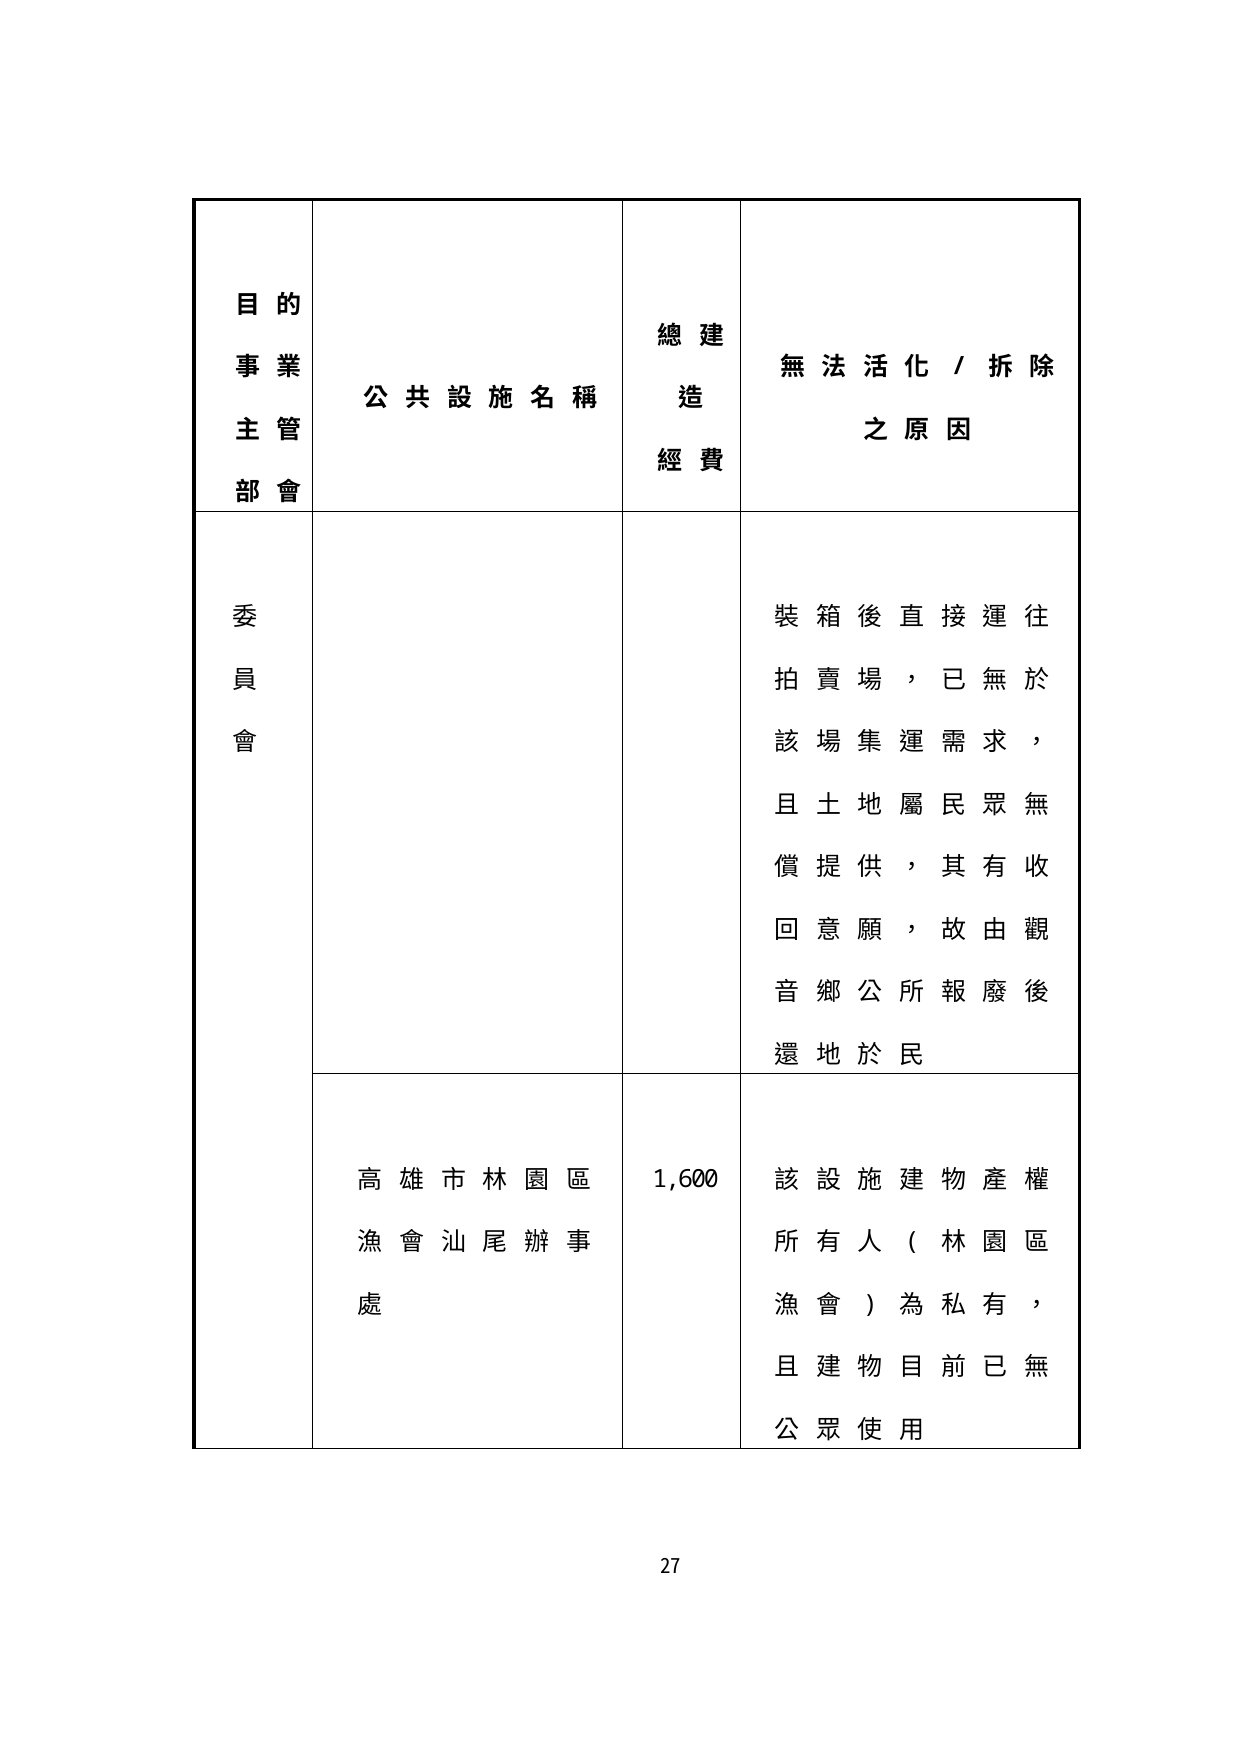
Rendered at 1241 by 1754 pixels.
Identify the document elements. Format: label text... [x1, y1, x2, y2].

table_cell 該設施建物產權所有人(林園區漁會)為私有，且建物目前已無公眾使用 [741, 1074, 1078, 1448]
table_cell [623, 512, 740, 1073]
table_cell [313, 512, 622, 1073]
table_cell 1,600 [623, 1074, 740, 1448]
table_header 目的事業 主管部會 [196, 201, 312, 511]
table_cell 委員會 [196, 512, 312, 1448]
table_cell 裝箱後直接運往拍賣場，已無於該場集運需求，且土地屬民眾無償提供，其有收回意願，故由觀音鄉公所報廢後還地於民 [741, 512, 1078, 1073]
table_cell 高雄市林園區漁會汕尾辦事處 [313, 1074, 622, 1448]
table_header 無法活化/拆除之原因 [741, 201, 1078, 511]
table_header 公共設施名稱 [313, 201, 622, 511]
table_header 總建造 經費 [623, 201, 740, 511]
